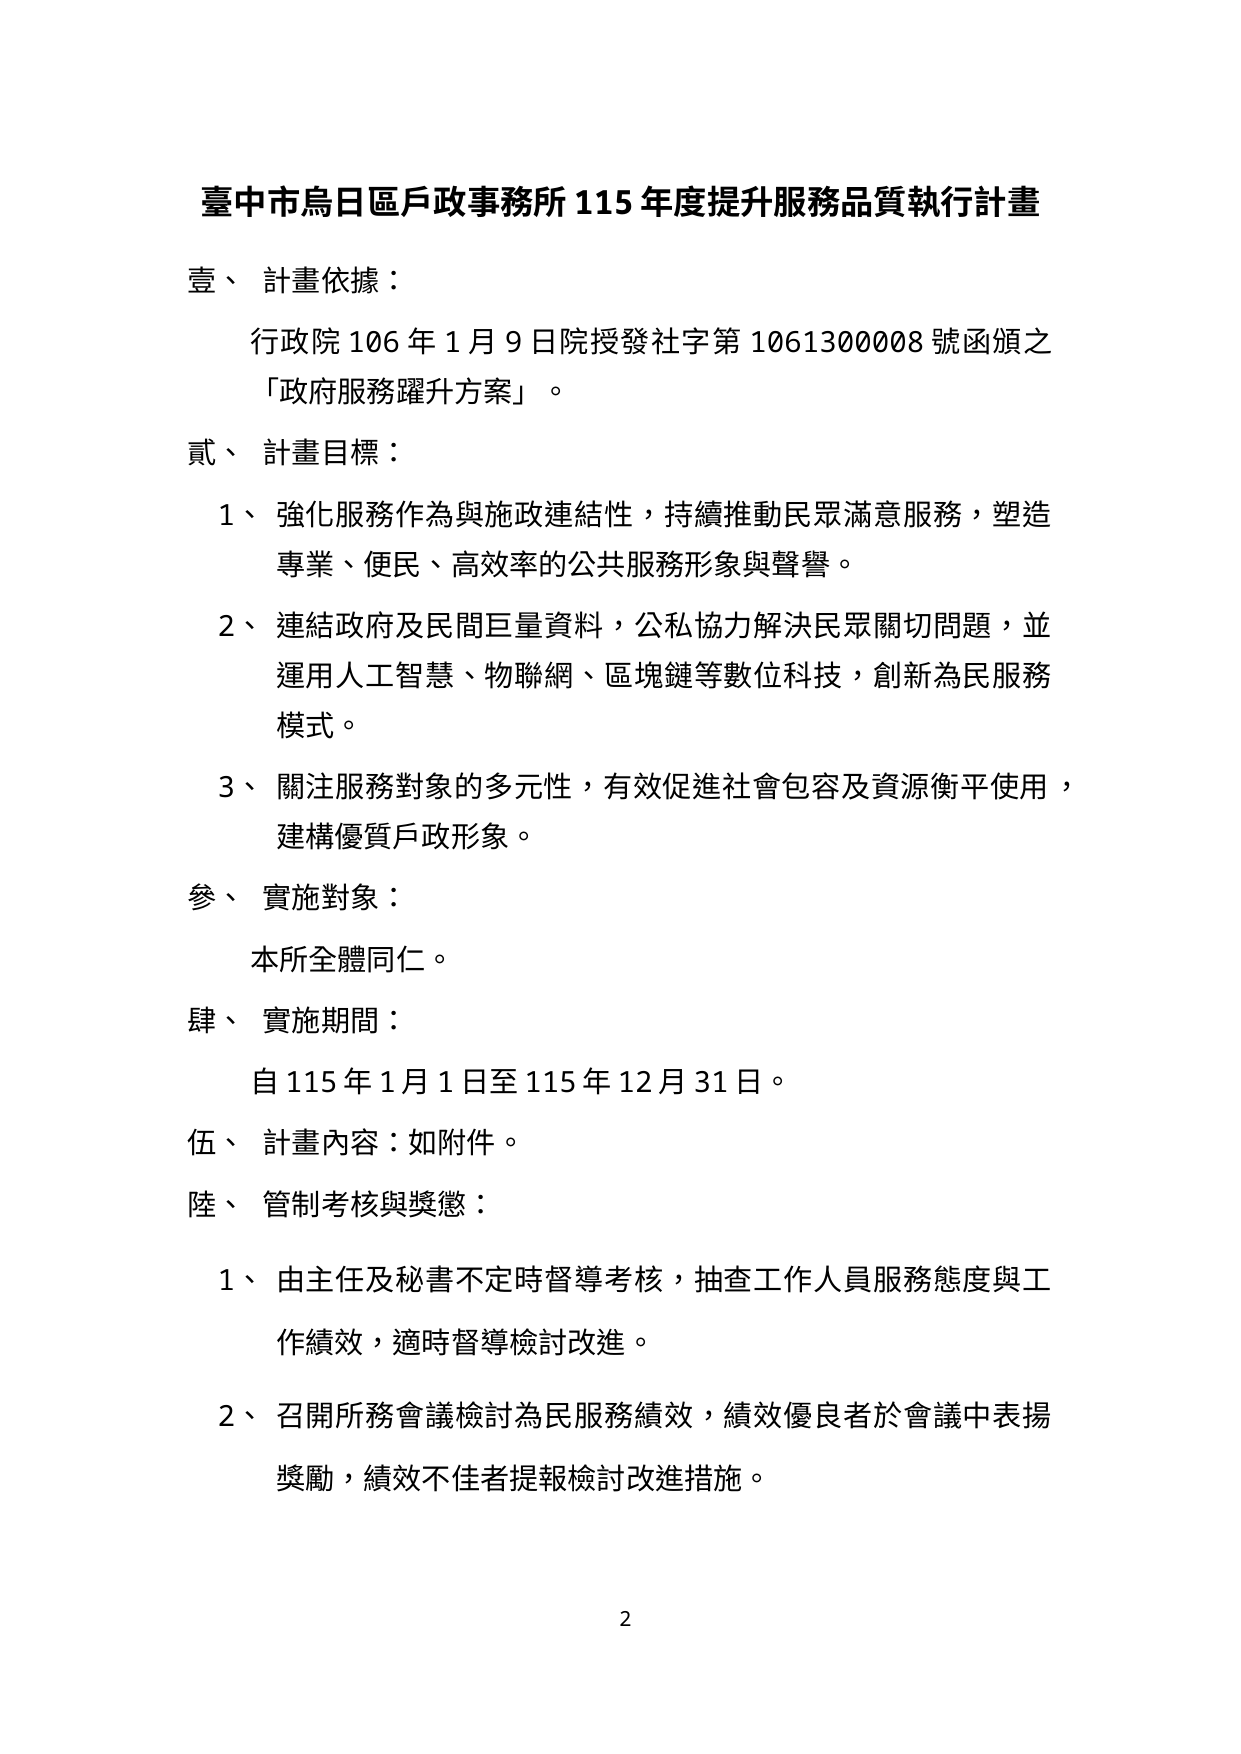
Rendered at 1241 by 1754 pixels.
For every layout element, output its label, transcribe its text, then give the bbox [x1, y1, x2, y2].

list 計畫依據： [187, 251, 1053, 301]
list 計畫目標： [187, 424, 1053, 474]
list 關注服務對象的多元性，有效促進社會包容及資源衡平使用，建構優質戶政形象。 [217, 757, 1053, 857]
list 強化服務作為與施政連結性，持續推動民眾滿意服務，塑造專業、便民、高效率的公共服務形象與聲譽。 [217, 485, 1053, 585]
text 行政院106年1月9日院授發社字第1061300008號函頒之「政府服務躍升方案」。 [250, 312, 1053, 412]
list 連結政府及民間巨量資料，公私協力解決民眾關切問題，並運用人工智慧、物聯網、區塊鏈等數位科技，創新為民服務模式。 [217, 596, 1053, 746]
list 實施對象： [187, 869, 1053, 919]
list 管制考核與獎懲： [187, 1175, 1053, 1225]
list 召開所務會議檢討為民服務績效，績效優良者於會議中表揚獎勵，績效不佳者提報檢討改進措施。 [217, 1372, 1053, 1497]
list 實施期間： [187, 991, 1053, 1041]
list 計畫內容：如附件。 [187, 1114, 1053, 1164]
text 本所全體同仁。 [250, 930, 1053, 980]
text 臺中市烏日區戶政事務所115年度提升服務品質執行計畫 [187, 159, 1053, 221]
list 由主任及秘書不定時督導考核，抽查工作人員服務態度與工作績效，適時督導檢討改進。 [217, 1236, 1053, 1361]
text 自115年1月1日至115年12月31日。 [250, 1052, 1053, 1102]
